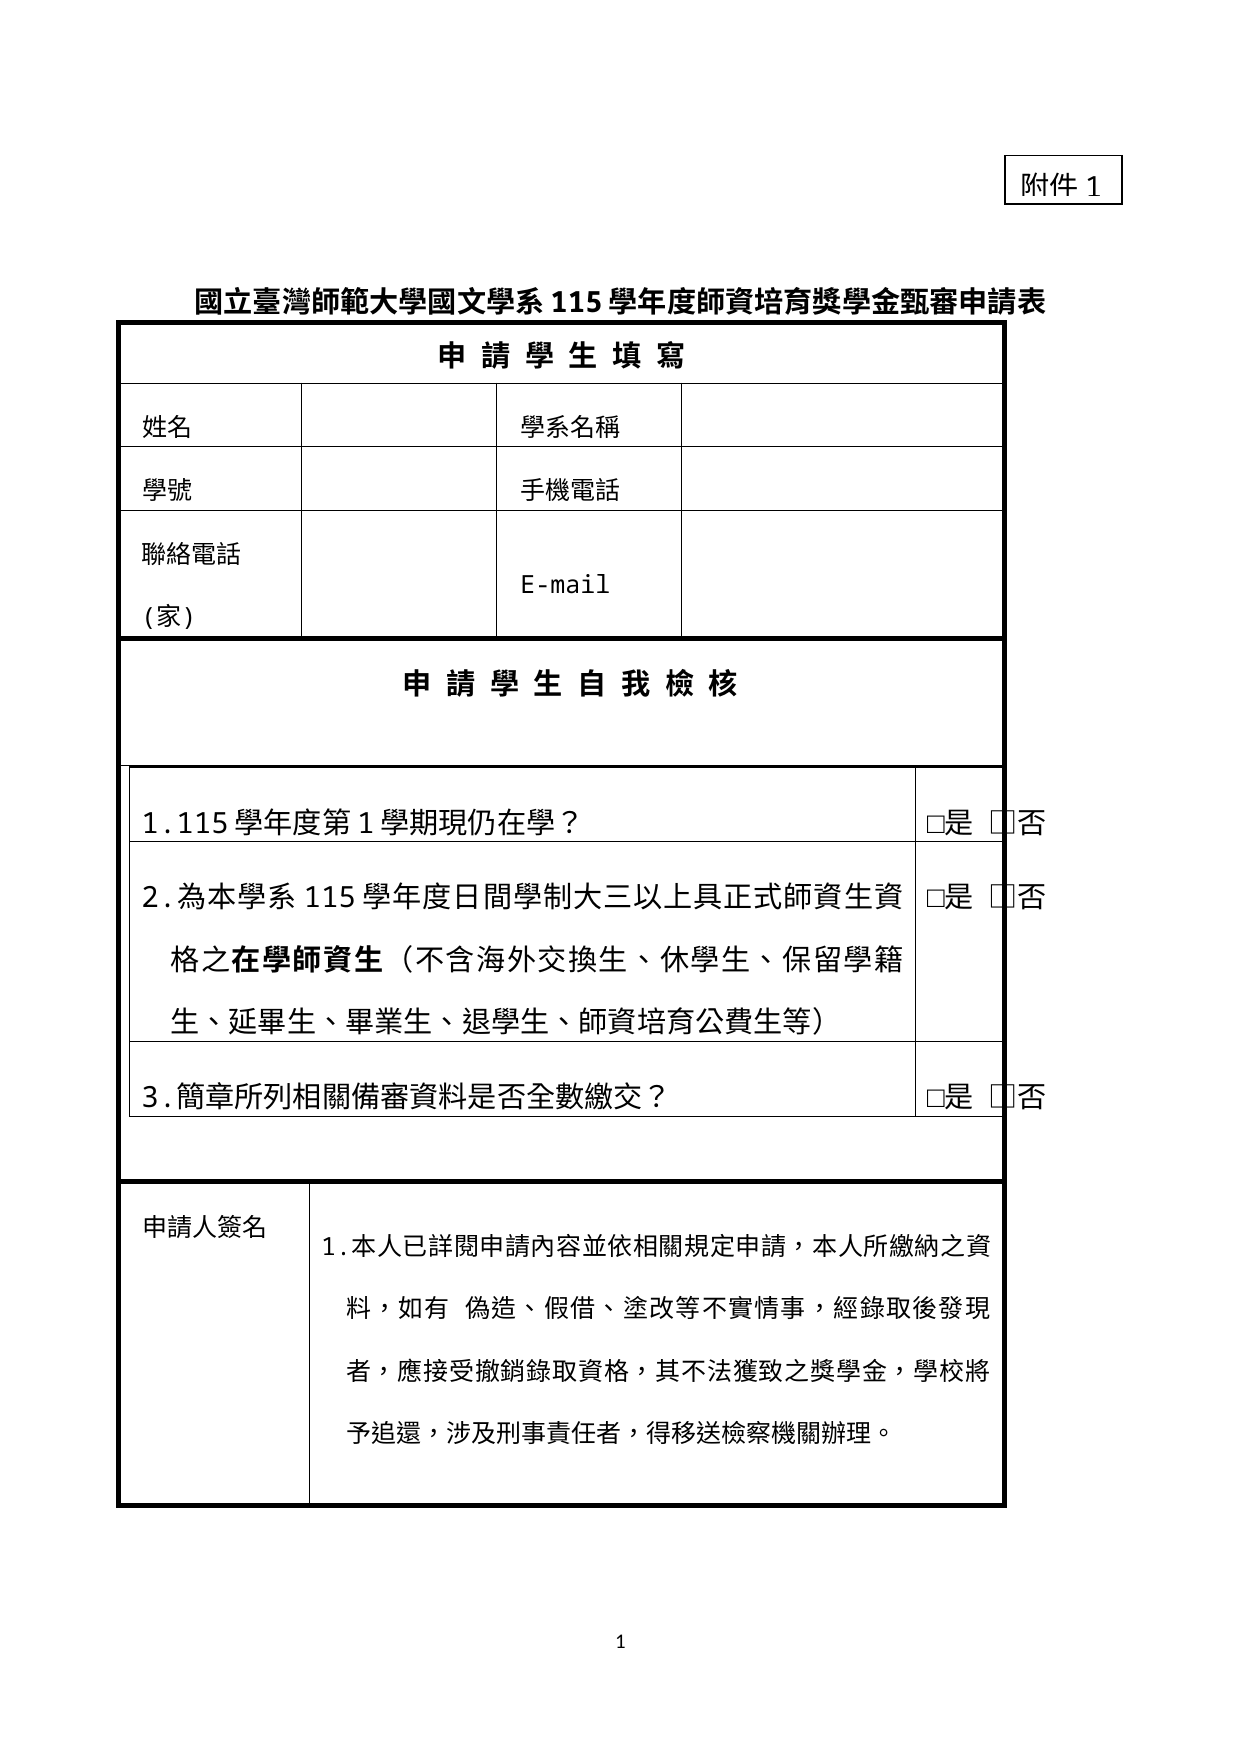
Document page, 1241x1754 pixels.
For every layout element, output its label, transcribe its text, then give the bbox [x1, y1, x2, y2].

table_cell 3.簡章所列相關備審資料是否全數繳交？ [130, 1042, 915, 1116]
table_cell 申 請 學 生 自 我 檢 核 [121, 641, 1002, 765]
table_cell □是 □否 [916, 842, 1002, 1041]
table_cell 學號 [121, 447, 301, 510]
table_cell 聯絡電話(家) [121, 511, 301, 636]
table_cell 2.為本學系115學年度日間學制大三以上具正式師資生資格之在學師資生（不含海外交換生、休學生、保留學籍生、延畢生、畢業生、退學生、師資培育公費生等） [130, 842, 915, 1041]
table_cell 學系名稱 [497, 384, 681, 446]
table_cell □是 □否 [992, 1085, 1002, 1106]
text 附件1 [1020, 164, 1106, 195]
table_header 1.115學年度第1學期現仍在學？ [130, 768, 915, 841]
table_cell 申請人簽名 [121, 1184, 309, 1503]
table_cell 姓名 [121, 384, 301, 446]
table_cell 1.本人已詳閱申請內容並依相關規定申請，本人所繳納之資料，如有 偽造、假借、塗改等不實情事，經錄取後發現者，應接受撤銷錄取資格，其不法獲致之獎學金，學校將予追還，涉及刑事責任者，得移送檢察機關辦理。 [310, 1184, 1002, 1503]
table_cell [682, 384, 1002, 446]
text 國立臺灣師範大學國文學系115學年度師資培育獎學金甄審申請表 [177, 258, 1063, 320]
table_cell [302, 511, 496, 636]
table_cell E-mail [497, 511, 681, 636]
table_cell [682, 511, 1002, 636]
table_cell [302, 384, 496, 446]
table_cell □是 □否 [916, 1042, 1002, 1116]
table_cell [121, 766, 1002, 1179]
table_header □是 □否 [992, 811, 1002, 832]
table_cell □是 □否 [992, 885, 1002, 906]
table_cell 手機電話 [497, 447, 681, 510]
table_header 申 請 學 生 填 寫 [121, 325, 1002, 383]
table_header □是 □否 [916, 768, 1002, 841]
table_cell [682, 447, 1002, 510]
table_cell [302, 447, 496, 510]
